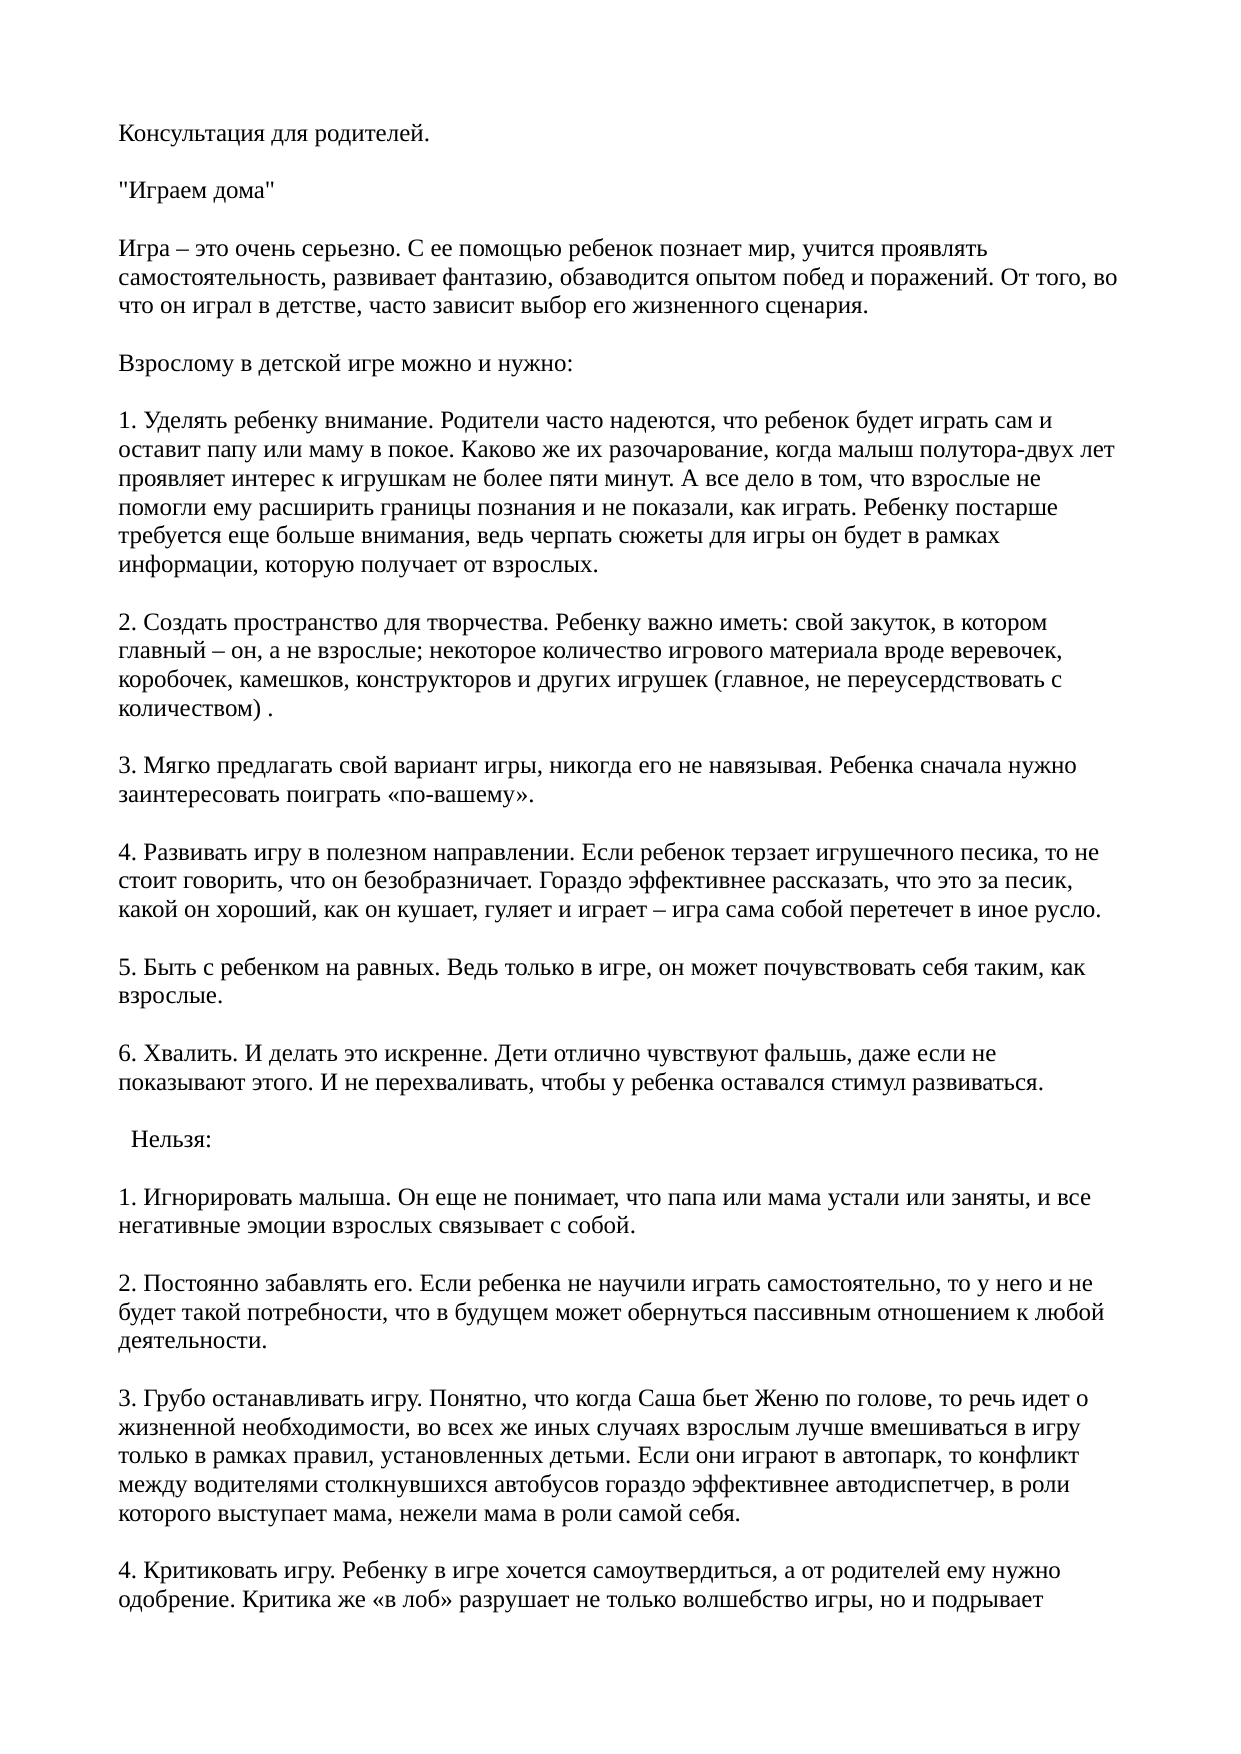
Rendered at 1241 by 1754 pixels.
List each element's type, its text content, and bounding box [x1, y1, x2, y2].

text Взрослому в детской игре можно и нужно: [118, 348, 1122, 377]
text Нельзя: [118, 1124, 1122, 1153]
text 6. Хвалить. И делать это искренне. Дети отлично чувствуют фальшь, даже если не показывают этого. И не перехваливать, чтобы у ребенка оставался стимул развиваться. [118, 1038, 1122, 1096]
text 3. Мягко предлагать свой вариант игры, никогда его не навязывая. Ребенка сначала нужно заинтересовать поиграть «по-вашему». [118, 751, 1122, 808]
text "Играем дома" [118, 176, 1122, 204]
text 5. Быть с ребенком на равных. Ведь только в игре, он может почувствовать себя таким, как взрослые. [118, 952, 1122, 1009]
text Консультация для родителей. [118, 118, 1122, 147]
text 1. Игнорировать малыша. Он еще не понимает, что папа или мама устали или заняты, и все негативные эмоции взрослых связывает с собой. [118, 1182, 1122, 1239]
text 4. Развивать игру в полезном направлении. Если ребенок терзает игрушечного песика, то не стоит говорить, что он безобразничает. Гораздо эффективнее рассказать, что это за песик, какой он хороший, как он кушает, гуляет и играет – игра сама собой перетечет в иное русло. [118, 837, 1122, 923]
text 2. Постоянно забавлять его. Если ребенка не научили играть самостоятельно, то у него и не будет такой потребности, что в будущем может обернуться пассивным отношением к любой деятельности. [118, 1268, 1122, 1354]
text 2. Создать пространство для творчества. Ребенку важно иметь: свой закуток, в котором главный – он, а не взрослые; некоторое количество игрового материала вроде веревочек, коробочек, камешков, конструкторов и других игрушек (главное, не переусердствовать с количеством) . [118, 607, 1122, 722]
text 4. Критиковать игру. Ребенку в игре хочется самоутвердиться, а от родителей ему нужно одобрение. Критика же «в лоб» разрушает не только волшебство игры, но и подрывает [118, 1556, 1122, 1613]
text Игра – это очень серьезно. С ее помощью ребенок познает мир, учится проявлять самостоятельность, развивает фантазию, обзаводится опытом побед и поражений. От того, во что он играл в детстве, часто зависит выбор его жизненного сценария. [118, 233, 1122, 319]
text 1. Уделять ребенку внимание. Родители часто надеются, что ребенок будет играть сам и оставит папу или маму в покое. Каково же их разочарование, когда малыш полутора-двух лет проявляет интерес к игрушкам не более пяти минут. А все дело в том, что взрослые не помогли ему расширить границы познания и не показали, как играть. Ребенку постарше требуется еще больше внимания, ведь черпать сюжеты для игры он будет в рамках информации, которую получает от взрослых. [118, 406, 1122, 578]
text 3. Грубо останавливать игру. Понятно, что когда Саша бьет Женю по голове, то речь идет о жизненной необходимости, во всех же иных случаях взрослым лучше вмешиваться в игру только в рамках правил, установленных детьми. Если они играют в автопарк, то конфликт между водителями столкнувшихся автобусов гораздо эффективнее автодиспетчер, в роли которого выступает мама, нежели мама в роли самой себя. [118, 1383, 1122, 1527]
